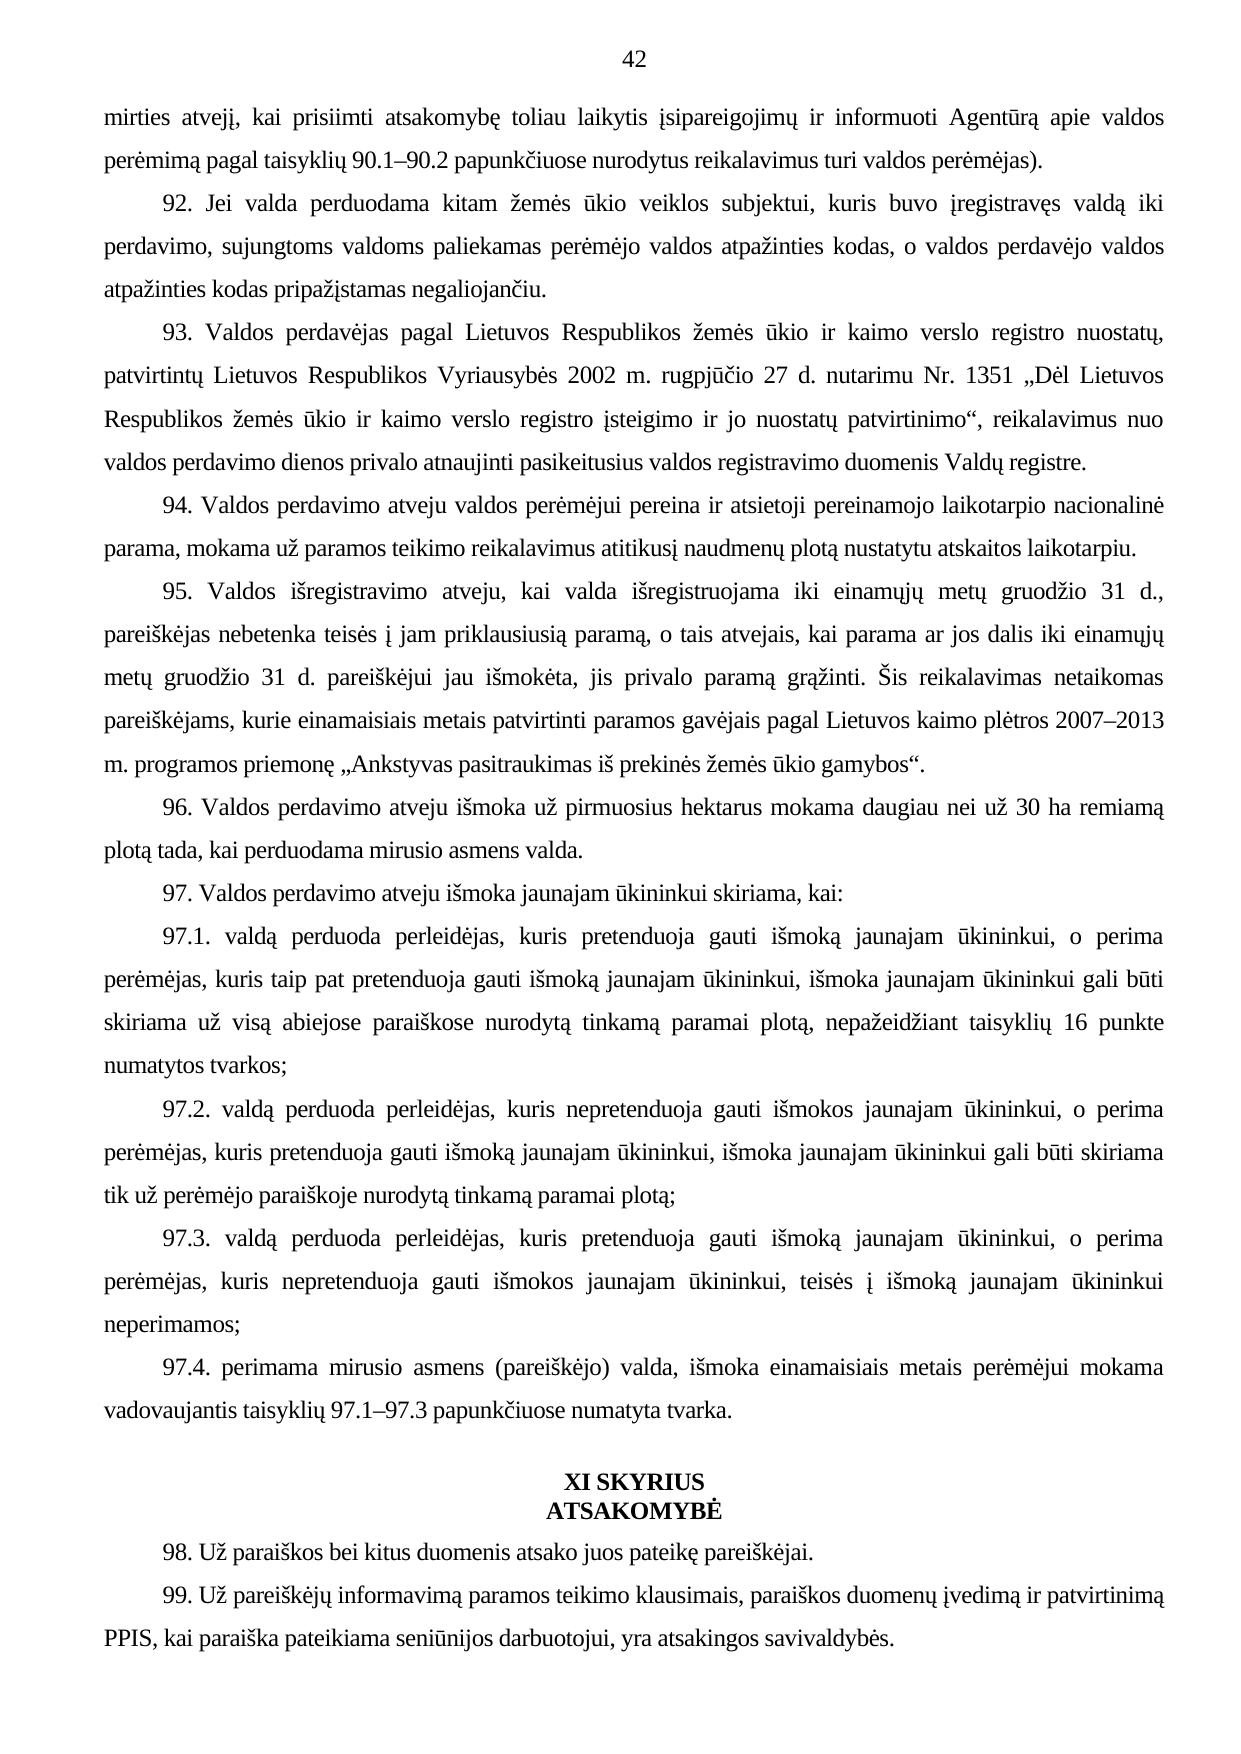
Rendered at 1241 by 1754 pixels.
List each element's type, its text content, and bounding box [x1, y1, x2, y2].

text ATSAKOMYBĖ [103, 1496, 1165, 1525]
text 98. Už paraiškos bei kitus duomenis atsako juos pateikę pareiškėjai. [103, 1537, 1165, 1566]
text 97.1. valdą perduoda perleidėjas, kuris pretenduoja gauti išmoką jaunajam ūkininkui, o perima perėmėjas, kuris taip pat pretenduoja gauti išmoką jaunajam ūkininkui, išmoka jaunajam ūkininkui gali būti skiriama už visą abiejose paraiškose nurodytą tinkamą paramai plotą, nepažeidžiant taisyklių 16 punkte numatytos tvarkos; [103, 921, 1165, 1079]
text 97.2. valdą perduoda perleidėjas, kuris nepretenduoja gauti išmokos jaunajam ūkininkui, o perima perėmėjas, kuris pretenduoja gauti išmoką jaunajam ūkininkui, išmoka jaunajam ūkininkui gali būti skiriama tik už perėmėjo paraiškoje nurodytą tinkamą paramai plotą; [103, 1094, 1165, 1209]
text 97.4. perimama mirusio asmens (pareiškėjo) valda, išmoka einamaisiais metais perėmėjui mokama vadovaujantis taisyklių 97.1–97.3 papunkčiuose numatyta tvarka. [103, 1352, 1165, 1424]
text 93. Valdos perdavėjas pagal Lietuvos Respublikos žemės ūkio ir kaimo verslo registro nuostatų, patvirtintų Lietuvos Respublikos Vyriausybės 2002 m. rugpjūčio 27 d. nutarimu Nr. 1351 „Dėl Lietuvos Respublikos žemės ūkio ir kaimo verslo registro įsteigimo ir jo nuostatų patvirtinimo“, reikalavimus nuo valdos perdavimo dienos privalo atnaujinti pasikeitusius valdos registravimo duomenis Valdų registre. [103, 317, 1165, 476]
text 97. Valdos perdavimo atveju išmoka jaunajam ūkininkui skiriama, kai: [103, 878, 1165, 907]
text 96. Valdos perdavimo atveju išmoka už pirmuosius hektarus mokama daugiau nei už 30 ha remiamą plotą tada, kai perduodama mirusio asmens valda. [103, 792, 1165, 864]
text XI SKYRIUS [103, 1467, 1165, 1496]
text 95. Valdos išregistravimo atveju, kai valda išregistruojama iki einamųjų metų gruodžio 31 d., pareiškėjas nebetenka teisės į jam priklausiusią paramą, o tais atvejais, kai parama ar jos dalis iki einamųjų metų gruodžio 31 d. pareiškėjui jau išmokėta, jis privalo paramą grąžinti. Šis reikalavimas netaikomas pareiškėjams, kurie einamaisiais metais patvirtinti paramos gavėjais pagal Lietuvos kaimo plėtros 2007–2013 m. programos priemonę „Ankstyvas pasitraukimas iš prekinės žemės ūkio gamybos“. [103, 576, 1165, 777]
text 92. Jei valda perduodama kitam žemės ūkio veiklos subjektui, kuris buvo įregistravęs valdą iki perdavimo, sujungtoms valdoms paliekamas perėmėjo valdos atpažinties kodas, o valdos perdavėjo valdos atpažinties kodas pripažįstamas negaliojančiu. [103, 188, 1165, 303]
text 94. Valdos perdavimo atveju valdos perėmėjui pereina ir atsietoji pereinamojo laikotarpio nacionalinė parama, mokama už paramos teikimo reikalavimus atitikusį naudmenų plotą nustatytu atskaitos laikotarpiu. [103, 490, 1165, 562]
text 97.3. valdą perduoda perleidėjas, kuris pretenduoja gauti išmoką jaunajam ūkininkui, o perima perėmėjas, kuris nepretenduoja gauti išmokos jaunajam ūkininkui, teisės į išmoką jaunajam ūkininkui neperimamos; [103, 1223, 1165, 1338]
text 99. Už pareiškėjų informavimą paramos teikimo klausimais, paraiškos duomenų įvedimą ir patvirtinimą PPIS, kai paraiška pateikiama seniūnijos darbuotojui, yra atsakingos savivaldybės. [103, 1580, 1165, 1652]
text mirties atvejį, kai prisiimti atsakomybę toliau laikytis įsipareigojimų ir informuoti Agentūrą apie valdos perėmimą pagal taisyklių 90.1–90.2 papunkčiuose nurodytus reikalavimus turi valdos perėmėjas). [103, 102, 1165, 174]
